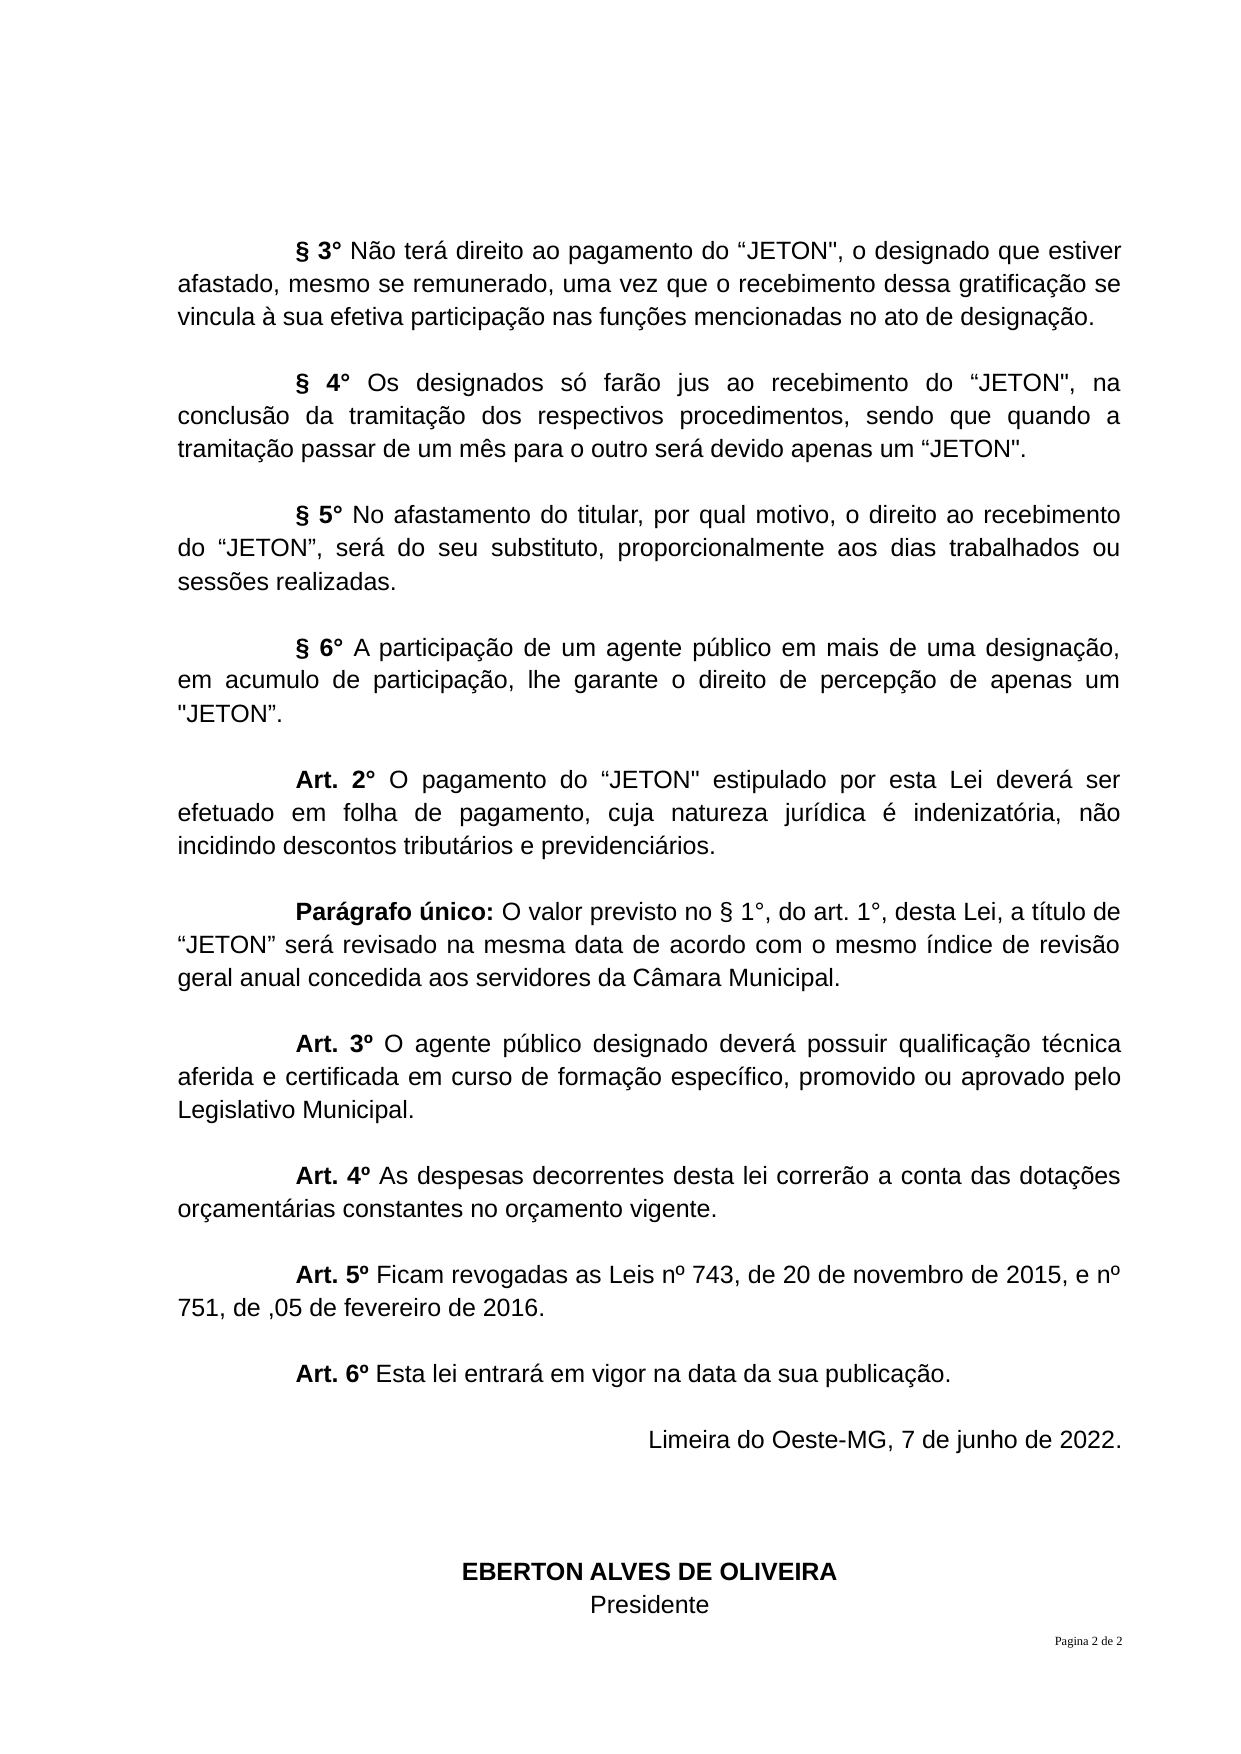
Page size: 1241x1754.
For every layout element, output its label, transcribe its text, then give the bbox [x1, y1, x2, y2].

text Art. 5º Ficam revogadas as Leis nº 743, de 20 de novembro de 2015, e nº 751, de ,05 de fevereiro de 2016. [177, 1260, 1122, 1322]
text § 3° Não terá direito ao pagamento do “JETON", o designado que estiver afastado, mesmo se remunerado, uma vez que o recebimento dessa gratificação se vincula à sua efetiva participação nas funções mencionadas no ato de designação. [177, 236, 1122, 331]
text Art. 6º Esta lei entrará em vigor na data da sua publicação. [177, 1359, 1122, 1388]
text § 4° Os designados só farão jus ao recebimento do “JETON", na conclusão da tramitação dos respectivos procedimentos, sendo que quando a tramitação passar de um mês para o outro será devido apenas um “JETON". [177, 368, 1122, 463]
text § 6° A participação de um agente público em mais de uma designação, em acumulo de participação, lhe garante o direito de percepção de apenas um "JETON”. [177, 632, 1122, 727]
text Art. 2° O pagamento do “JETON" estipulado por esta Lei deverá ser efetuado em folha de pagamento, cuja natureza jurídica é indenizatória, não incidindo descontos tributários e previdenciários. [177, 764, 1122, 859]
text EBERTON ALVES DE OLIVEIRA [177, 1557, 1122, 1586]
text Art. 3º O agente público designado deverá possuir qualificação técnica aferida e certificada em curso de formação específico, promovido ou aprovado pelo Legislativo Municipal. [177, 1029, 1122, 1123]
text Parágrafo único: O valor previsto no § 1°, do art. 1°, desta Lei, a título de “JETON” será revisado na mesma data de acordo com o mesmo índice de revisão geral anual concedida aos servidores da Câmara Municipal. [177, 897, 1122, 991]
text Limeira do Oeste-MG, 7 de junho de 2022. [177, 1425, 1122, 1454]
text Presidente [177, 1590, 1122, 1619]
text Art. 4º As despesas decorrentes desta lei correrão a conta das dotações orçamentárias constantes no orçamento vigente. [177, 1161, 1122, 1223]
text § 5° No afastamento do titular, por qual motivo, o direito ao recebimento do “JETON”, será do seu substituto, proporcionalmente aos dias trabalhados ou sessões realizadas. [177, 500, 1122, 595]
